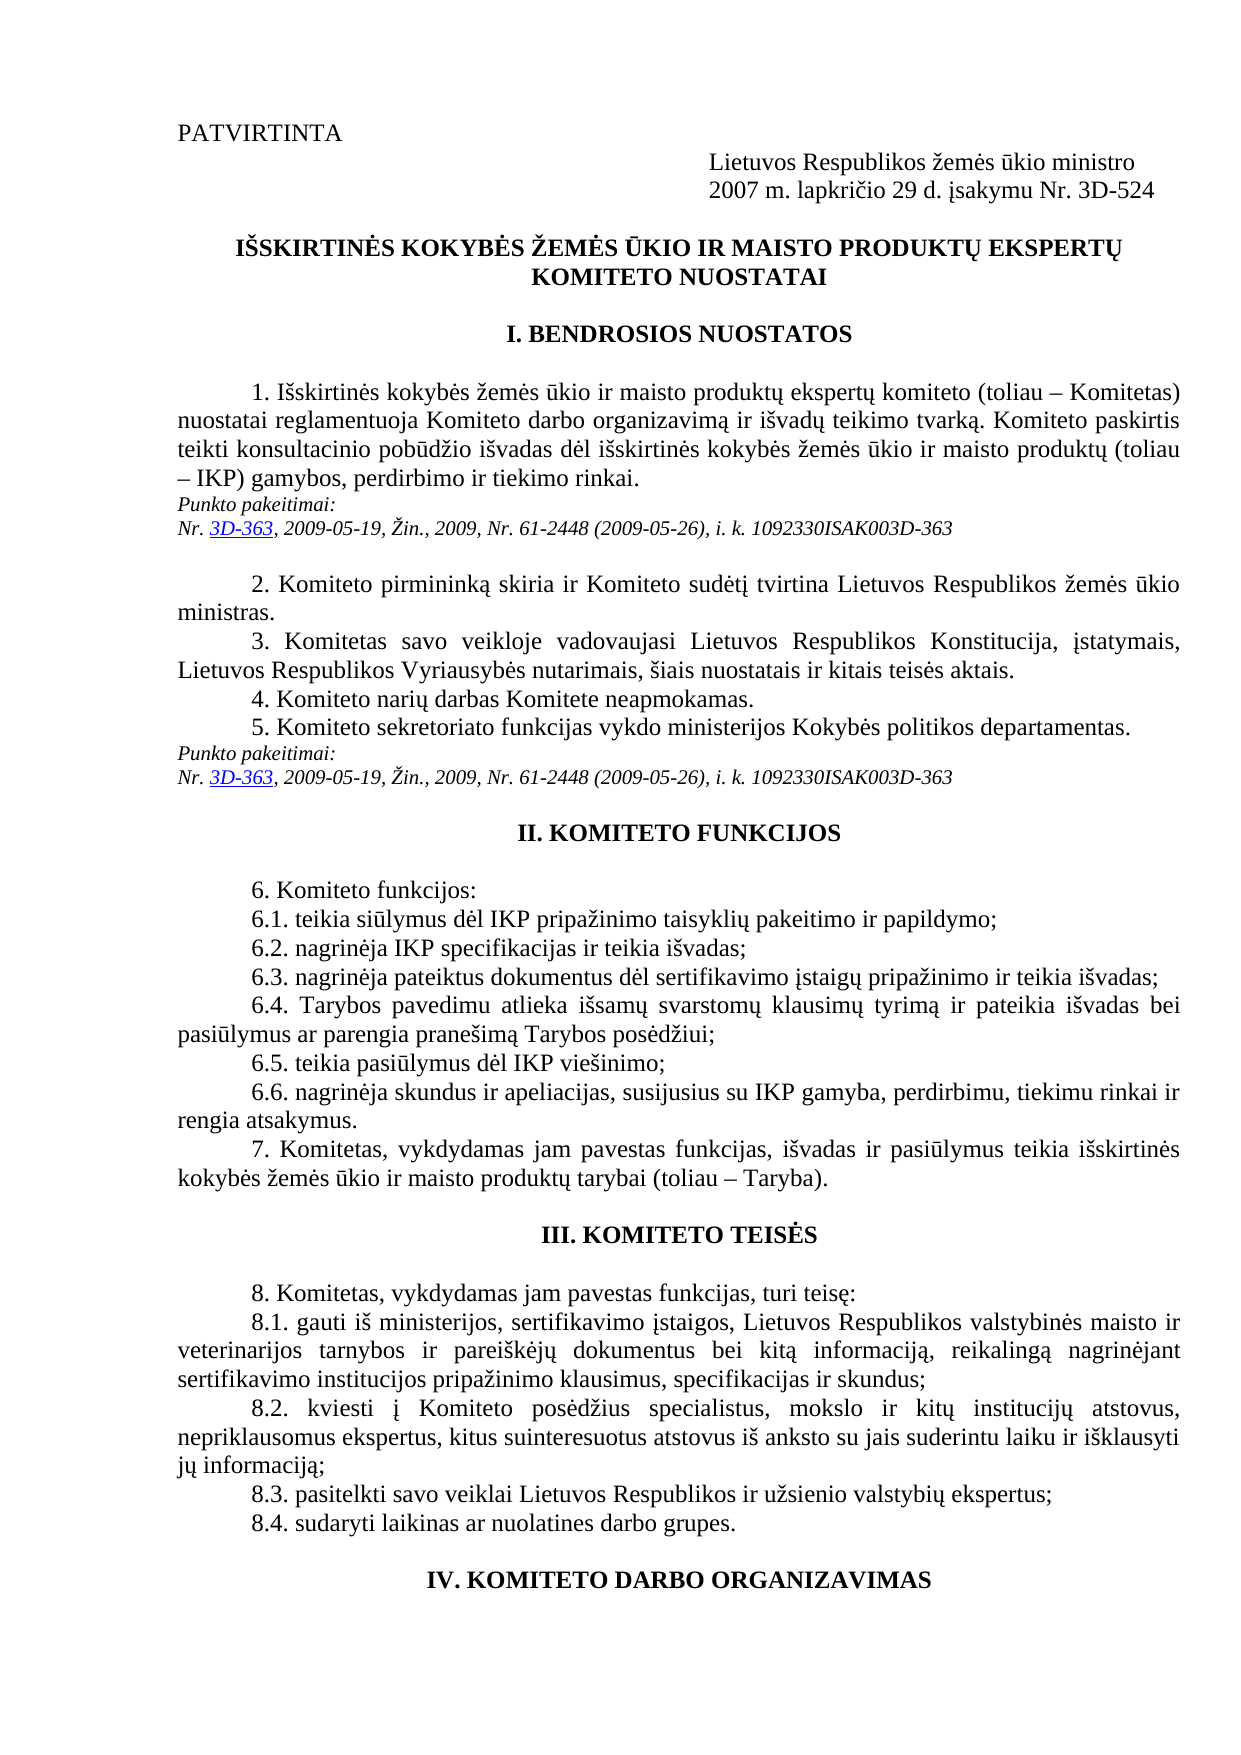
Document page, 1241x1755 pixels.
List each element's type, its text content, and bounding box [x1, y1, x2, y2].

text II. KOMITETO FUNKCIJOS [177, 818, 1181, 847]
text 6.4. Tarybos pavedimu atlieka išsamų svarstomų klausimų tyrimą ir pateikia išvadas bei pasiūlymus ar parengia pranešimą Tarybos posėdžiui; [177, 991, 1181, 1048]
text Punkto pakeitimai: [177, 492, 1181, 516]
text 8.1. gauti iš ministerijos, sertifikavimo įstaigos, Lietuvos Respublikos valstybinės maisto ir veterinarijos tarnybos ir pareiškėjų dokumentus bei kitą informaciją, reikalingą nagrinėjant sertifikavimo institucijos pripažinimo klausimus, specifikacijas ir skundus; [177, 1307, 1181, 1393]
text Nr. 3D-363, 2009-05-19, Žin., 2009, Nr. 61-2448 (2009-05-26), i. k. 1092330ISAK003D-363 [177, 516, 1181, 540]
text Nr. 3D-363, 2009-05-19, Žin., 2009, Nr. 61-2448 (2009-05-26), i. k. 1092330ISAK003D-363 [177, 765, 1181, 789]
text 8.4. sudaryti laikinas ar nuolatines darbo grupes. [177, 1508, 1181, 1537]
text 8.2. kviesti į Komiteto posėdžius specialistus, mokslo ir kitų institucijų atstovus, nepriklausomus ekspertus, kitus suinteresuotus atstovus iš anksto su jais suderintu laiku ir išklausyti jų informaciją; [177, 1393, 1181, 1479]
text 6.3. nagrinėja pateiktus dokumentus dėl sertifikavimo įstaigų pripažinimo ir teikia išvadas; [177, 962, 1181, 991]
text 7. Komitetas, vykdydamas jam pavestas funkcijas, išvadas ir pasiūlymus teikia išskirtinės kokybės žemės ūkio ir maisto produktų tarybai (toliau – Taryba). [177, 1134, 1181, 1192]
text 8.3. pasitelkti savo veiklai Lietuvos Respublikos ir užsienio valstybių ekspertus; [177, 1479, 1181, 1508]
text 1. Išskirtinės kokybės žemės ūkio ir maisto produktų ekspertų komiteto (toliau – Komitetas) nuostatai reglamentuoja Komiteto darbo organizavimą ir išvadų teikimo tvarką. Komiteto paskirtis teikti konsultacinio pobūdžio išvadas dėl išskirtinės kokybės žemės ūkio ir maisto produktų (toliau – IKP) gamybos, perdirbimo ir tiekimo rinkai. [177, 377, 1181, 492]
text PATVIRTINTA [177, 118, 1181, 147]
text III. KOMITETO TEISĖS [177, 1221, 1181, 1249]
text 8. Komitetas, vykdydamas jam pavestas funkcijas, turi teisę: [177, 1278, 1181, 1307]
text 4. Komiteto narių darbas Komitete neapmokamas. [177, 684, 1181, 712]
text 3. Komitetas savo veikloje vadovaujasi Lietuvos Respublikos Konstitucija, įstatymais, Lietuvos Respublikos Vyriausybės nutarimais, šiais nuostatais ir kitais teisės aktais. [177, 626, 1181, 684]
text 6.1. teikia siūlymus dėl IKP pripažinimo taisyklių pakeitimo ir papildymo; [177, 904, 1181, 933]
text 2. Komiteto pirmininką skiria ir Komiteto sudėtį tvirtina Lietuvos Respublikos žemės ūkio ministras. [177, 569, 1181, 626]
text 2007 m. lapkričio 29 d. įsakymu Nr. 3D-524 [177, 176, 1181, 204]
text IŠSKIRTINĖS KOKYBĖS ŽEMĖS ŪKIO IR MAISTO PRODUKTŲ EKSPERTŲ KOMITETO NUOSTATAI [177, 233, 1181, 291]
text 6.5. teikia pasiūlymus dėl IKP viešinimo; [177, 1048, 1181, 1077]
text Lietuvos Respublikos žemės ūkio ministro [177, 147, 1181, 176]
text Punkto pakeitimai: [177, 741, 1181, 765]
text I. BENDROSIOS NUOSTATOS [177, 319, 1181, 348]
text 6. Komiteto funkcijos: [177, 876, 1181, 904]
text IV. KOMITETO DARBO ORGANIZAVIMAS [177, 1566, 1181, 1594]
text 6.6. nagrinėja skundus ir apeliacijas, susijusius su IKP gamyba, perdirbimu, tiekimu rinkai ir rengia atsakymus. [177, 1077, 1181, 1134]
text 5. Komiteto sekretoriato funkcijas vykdo ministerijos Kokybės politikos departamentas. [177, 712, 1181, 741]
text 6.2. nagrinėja IKP specifikacijas ir teikia išvadas; [177, 933, 1181, 962]
